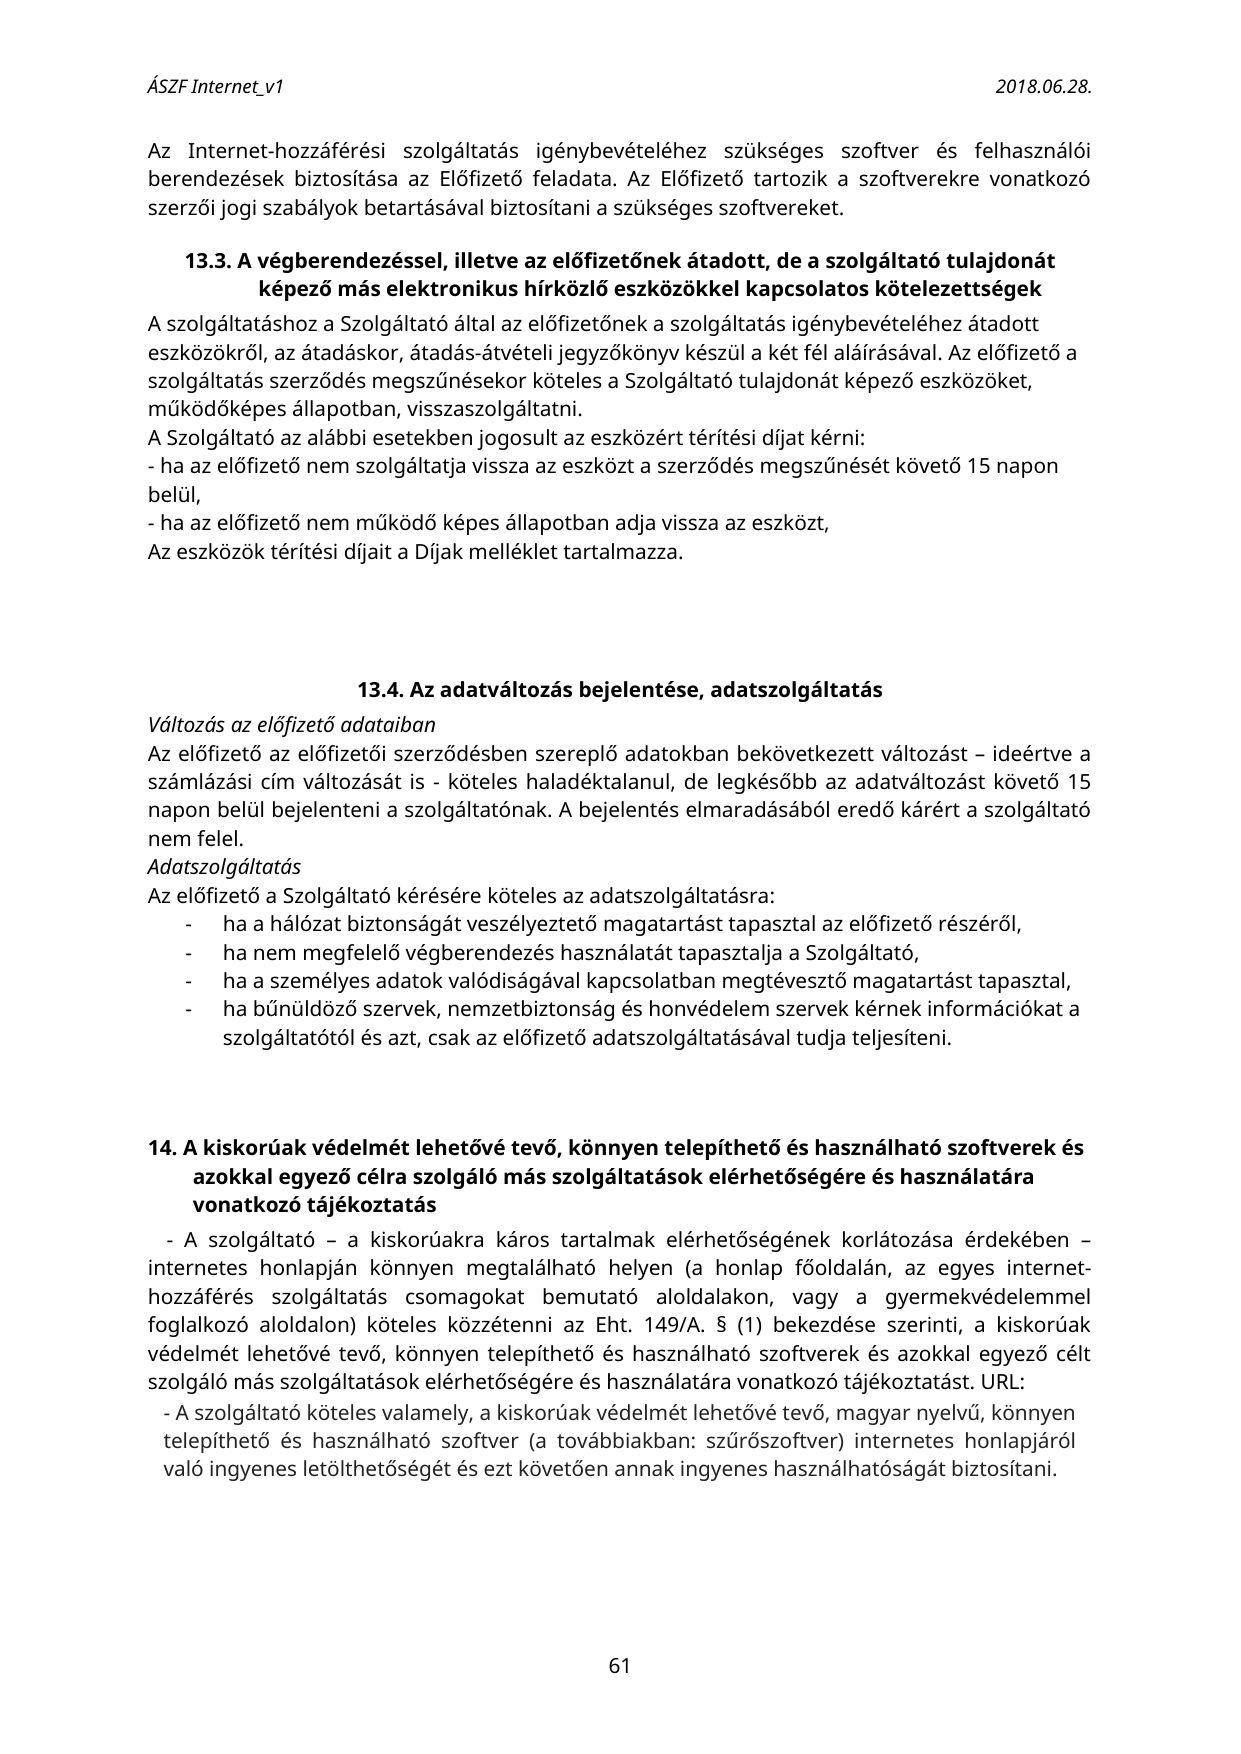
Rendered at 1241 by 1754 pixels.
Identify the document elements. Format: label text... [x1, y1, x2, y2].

text - A szolgáltató – a kiskorúakra káros tartalmak elérhetőségének korlátozása érdekében – internetes honlapján könnyen megtalálható helyen (a honlap főoldalán, az egyes internet-hozzáférés szolgáltatás csomagokat bemutató aloldalakon, vagy a gyermekvédelemmel foglalkozó aloldalon) köteles közzétenni az Eht. 149/A. § (1) bekezdése szerinti, a kiskorúak védelmét lehetővé tevő, könnyen telepíthető és használható szoftverek és azokkal egyező célt szolgáló más szolgáltatások elérhetőségére és használatára vonatkozó tájékoztatást. URL: [148, 1225, 1092, 1396]
list ha a személyes adatok valódiságával kapcsolatban megtévesztő magatartást tapasztal, [185, 966, 1092, 994]
text - ha az előfizető nem szolgáltatja vissza az eszközt a szerződés megszűnését követő 15 napon belül, [148, 451, 1092, 508]
text Változás az előfizető adataiban [148, 710, 1092, 739]
text Az előfizető a Szolgáltató kérésére köteles az adatszolgáltatásra: [148, 881, 1092, 909]
list ha nem megfelelő végberendezés használatát tapasztalja a Szolgáltató, [185, 938, 1092, 966]
list ha bűnüldöző szervek, nemzetbiztonság és honvédelem szervek kérnek információkat a szolgáltatótól és azt, csak az előfizető adatszolgáltatásával tudja teljesíteni. [185, 994, 1092, 1051]
text - ha az előfizető nem működő képes állapotban adja vissza az eszközt, [148, 508, 1092, 537]
text Az Internet-hozzáférési szolgáltatás igénybevételéhez szükséges szoftver és felhasználói berendezések biztosítása az Előfizető feladata. Az Előfizető tartozik a szoftverekre vonatkozó szerzői jogi szabályok betartásával biztosítani a szükséges szoftvereket. [148, 136, 1092, 221]
text Az eszközök térítési díjait a Díjak melléklet tartalmazza. [148, 537, 1092, 565]
subtitle 13.4. Az adatváltozás bejelentése, adatszolgáltatás [148, 676, 1092, 704]
list ha a hálózat biztonságát veszélyeztető magatartást tapasztal az előfizető részéről, [185, 909, 1092, 938]
text - A szolgáltató köteles valamely, a kiskorúak védelmét lehetővé tevő, magyar nyelvű, könnyen telepíthető és használható szoftver (a továbbiakban: szűrőszoftver) internetes honlapjáról való ingyenes letölthetőségét és ezt követően annak ingyenes használhatóságát biztosítani. [163, 1398, 1077, 1483]
text A szolgáltatáshoz a Szolgáltató által az előfizetőnek a szolgáltatás igénybevételéhez átadott eszközökről, az átadáskor, átadás-átvételi jegyzőkönyv készül a két fél aláírásával. Az előfizető a szolgáltatás szerződés megszűnésekor köteles a Szolgáltató tulajdonát képező eszközöket, működőképes állapotban, visszaszolgáltatni. [148, 309, 1092, 423]
text Az előfizető az előfizetői szerződésben szereplő adatokban bekövetkezett változást – ideértve a számlázási cím változását is - köteles haladéktalanul, de legkésőbb az adatváltozást követő 15 napon belül bejelenteni a szolgáltatónak. A bejelentés elmaradásából eredő kárért a szolgáltató nem felel. [148, 739, 1092, 852]
text A Szolgáltató az alábbi esetekben jogosult az eszközért térítési díjat kérni: [148, 423, 1092, 451]
subtitle 13.3. A végberendezéssel, illetve az előfizetőnek átadott, de a szolgáltató tulajdonát képező más elektronikus hírközlő eszközökkel kapcsolatos kötelezettségek [148, 246, 1092, 303]
subtitle 14. A kiskorúak védelmét lehetővé tevő, könnyen telepíthető és használható szoftverek és azokkal egyező célra szolgáló más szolgáltatások elérhetőségére és használatára vonatkozó tájékoztatás [148, 1133, 1092, 1219]
text Adatszolgáltatás [148, 852, 1092, 881]
